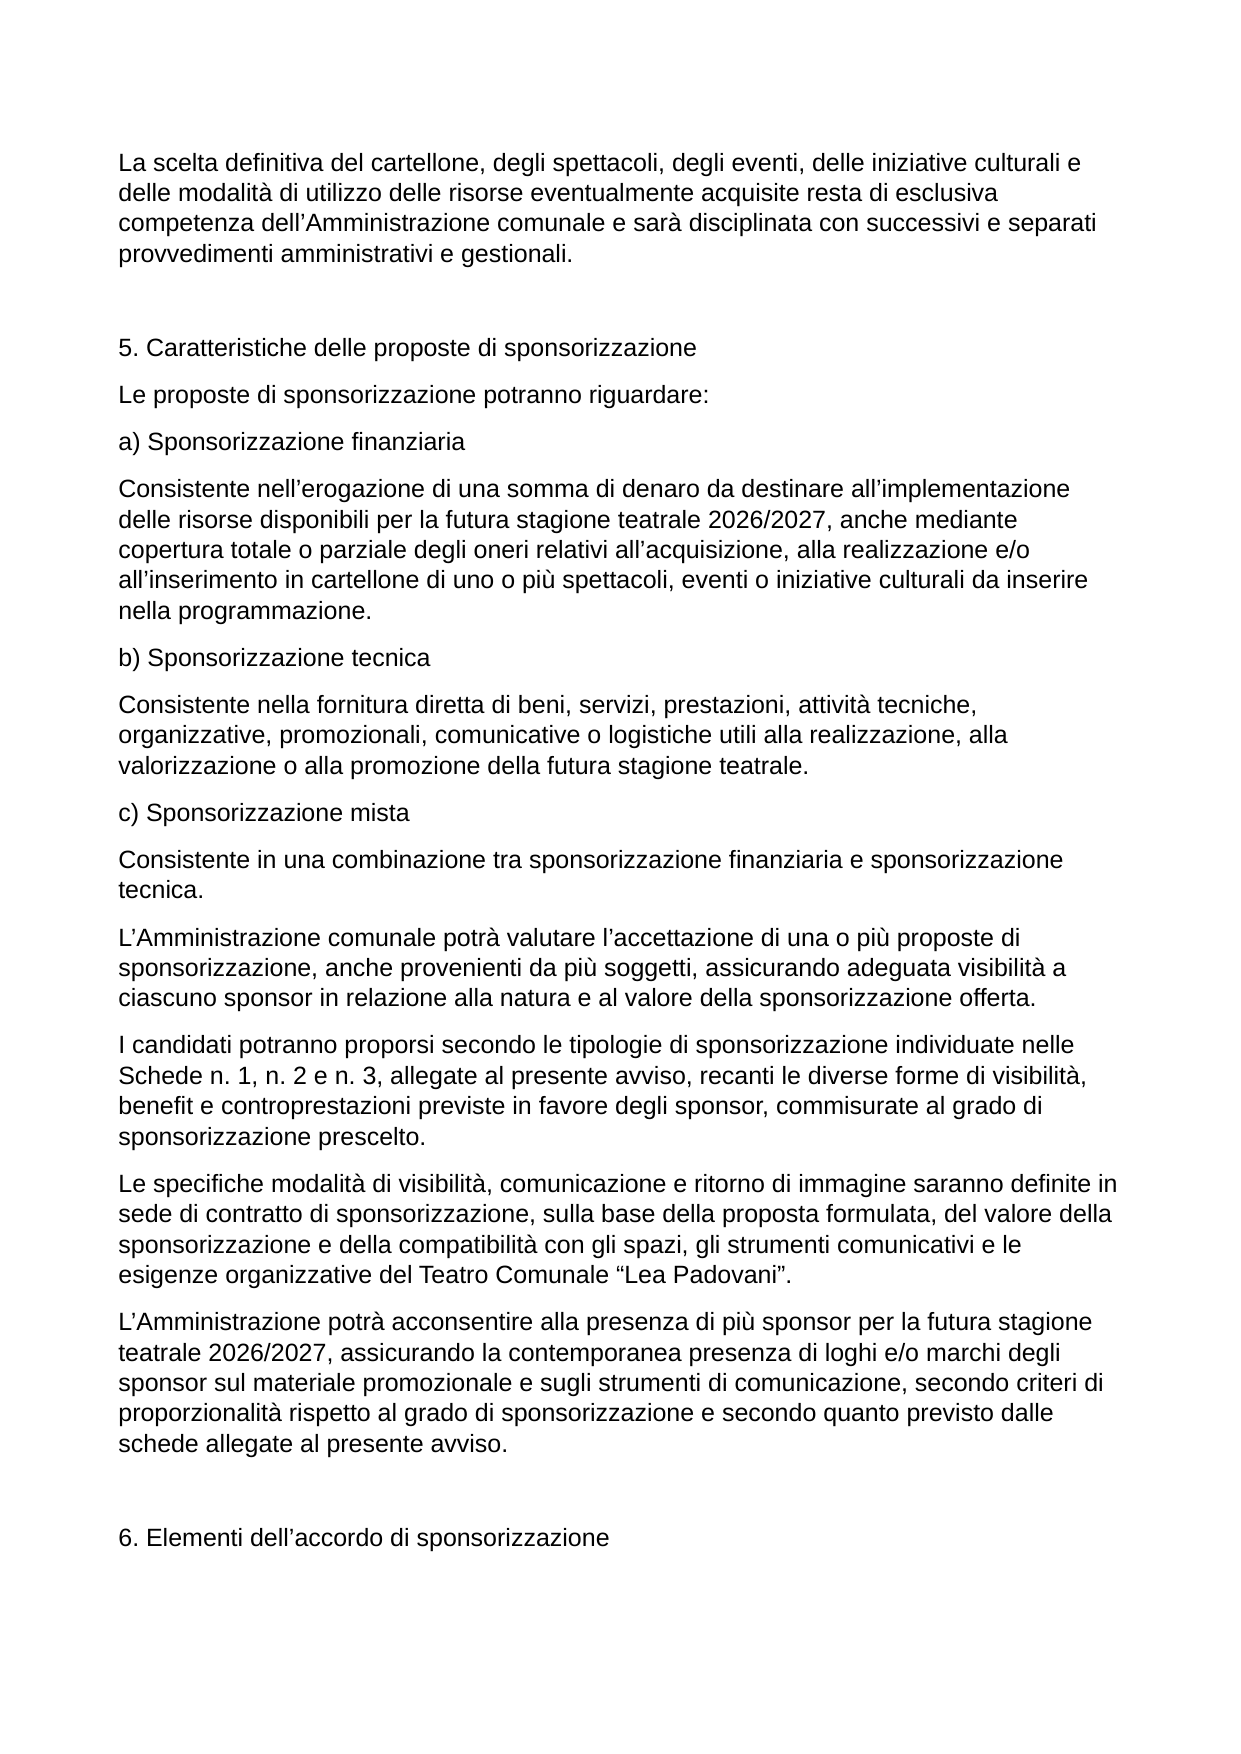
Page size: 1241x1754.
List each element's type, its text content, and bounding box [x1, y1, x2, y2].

text L’Amministrazione potrà acconsentire alla presenza di più sponsor per la futura stagione teatrale 2026/2027, assicurando la contemporanea presenza di loghi e/o marchi degli sponsor sul materiale promozionale e sugli strumenti di comunicazione, secondo criteri di proporzionalità rispetto al grado di sponsorizzazione e secondo quanto previsto dalle schede allegate al presente avviso. [118, 1307, 1122, 1458]
text Le specifiche modalità di visibilità, comunicazione e ritorno di immagine saranno definite in sede di contratto di sponsorizzazione, sulla base della proposta formulata, del valore della sponsorizzazione e della compatibilità con gli spazi, gli strumenti comunicativi e le esigenze organizzative del Teatro Comunale “Lea Padovani”. [118, 1169, 1122, 1289]
text Consistente nell’erogazione di una somma di denaro da destinare all’implementazione delle risorse disponibili per la futura stagione teatrale 2026/2027, anche mediante copertura totale o parziale degli oneri relativi all’acquisizione, alla realizzazione e/o all’inserimento in cartellone di uno o più spettacoli, eventi o iniziative culturali da inserire nella programmazione. [118, 474, 1122, 625]
text a) Sponsorizzazione finanziaria [118, 427, 1122, 456]
text Consistente nella fornitura diretta di beni, servizi, prestazioni, attività tecniche, organizzative, promozionali, comunicative o logistiche utili alla realizzazione, alla valorizzazione o alla promozione della futura stagione teatrale. [118, 690, 1122, 780]
text Le proposte di sponsorizzazione potranno riguardare: [118, 380, 1122, 409]
text b) Sponsorizzazione tecnica [118, 643, 1122, 672]
text Consistente in una combinazione tra sponsorizzazione finanziaria e sponsorizzazione tecnica. [118, 845, 1122, 904]
text 5. Caratteristiche delle proposte di sponsorizzazione [118, 333, 1122, 362]
text La scelta definitiva del cartellone, degli spettacoli, degli eventi, delle iniziative culturali e delle modalità di utilizzo delle risorse eventualmente acquisite resta di esclusiva competenza dell’Amministrazione comunale e sarà disciplinata con successivi e separati provvedimenti amministrativi e gestionali. [118, 148, 1122, 268]
text 6. Elementi dell’accordo di sponsorizzazione [118, 1523, 1122, 1552]
text c) Sponsorizzazione mista [118, 798, 1122, 827]
text L’Amministrazione comunale potrà valutare l’accettazione di una o più proposte di sponsorizzazione, anche provenienti da più soggetti, assicurando adeguata visibilità a ciascuno sponsor in relazione alla natura e al valore della sponsorizzazione offerta. [118, 923, 1122, 1012]
text I candidati potranno proporsi secondo le tipologie di sponsorizzazione individuate nelle Schede n. 1, n. 2 e n. 3, allegate al presente avviso, recanti le diverse forme di visibilità, benefit e controprestazioni previste in favore degli sponsor, commisurate al grado di sponsorizzazione prescelto. [118, 1031, 1122, 1151]
